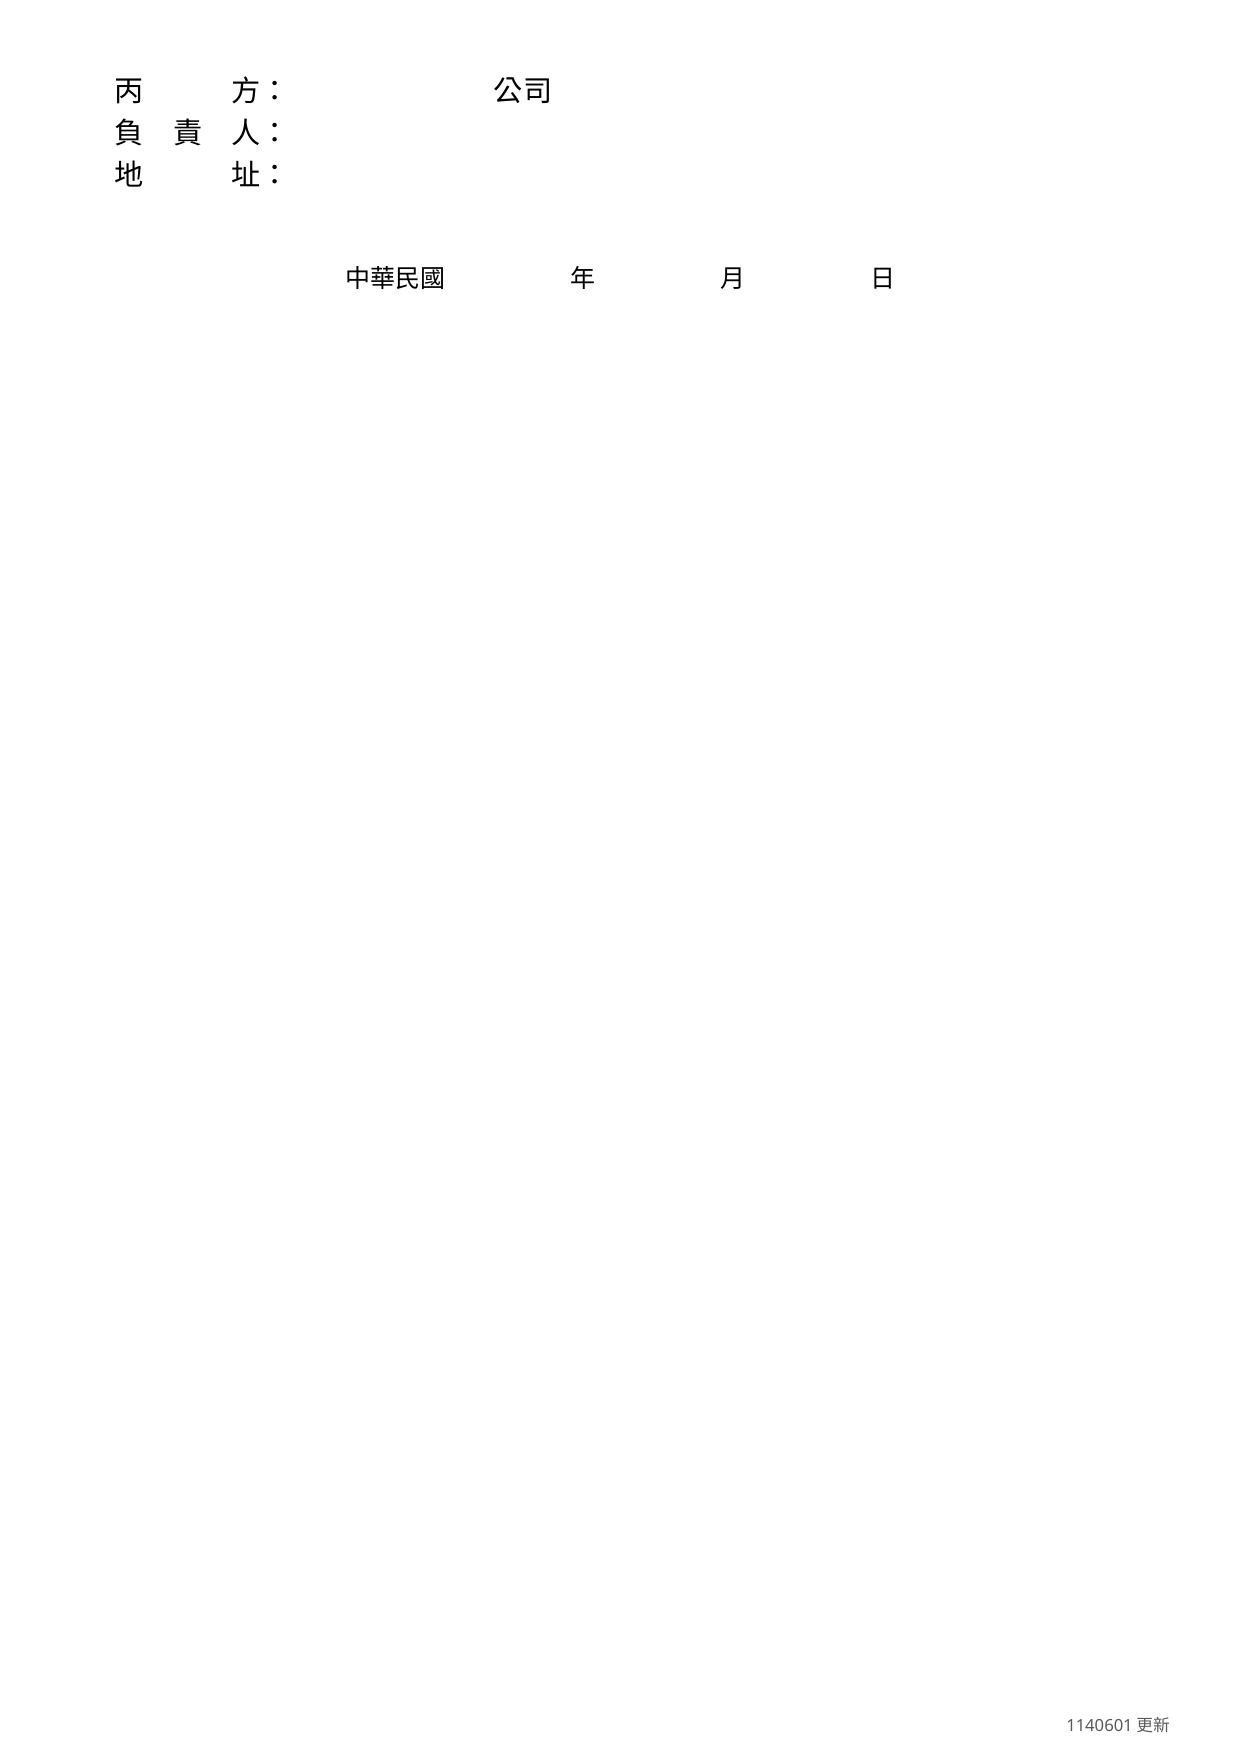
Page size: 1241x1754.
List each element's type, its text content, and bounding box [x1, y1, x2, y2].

text 丙 方： 公司 [71, 67, 1169, 109]
text 中華民國 年 月 日 [71, 259, 1169, 295]
text 地 址： [71, 152, 1169, 194]
text 負 責 人： [71, 109, 1169, 152]
